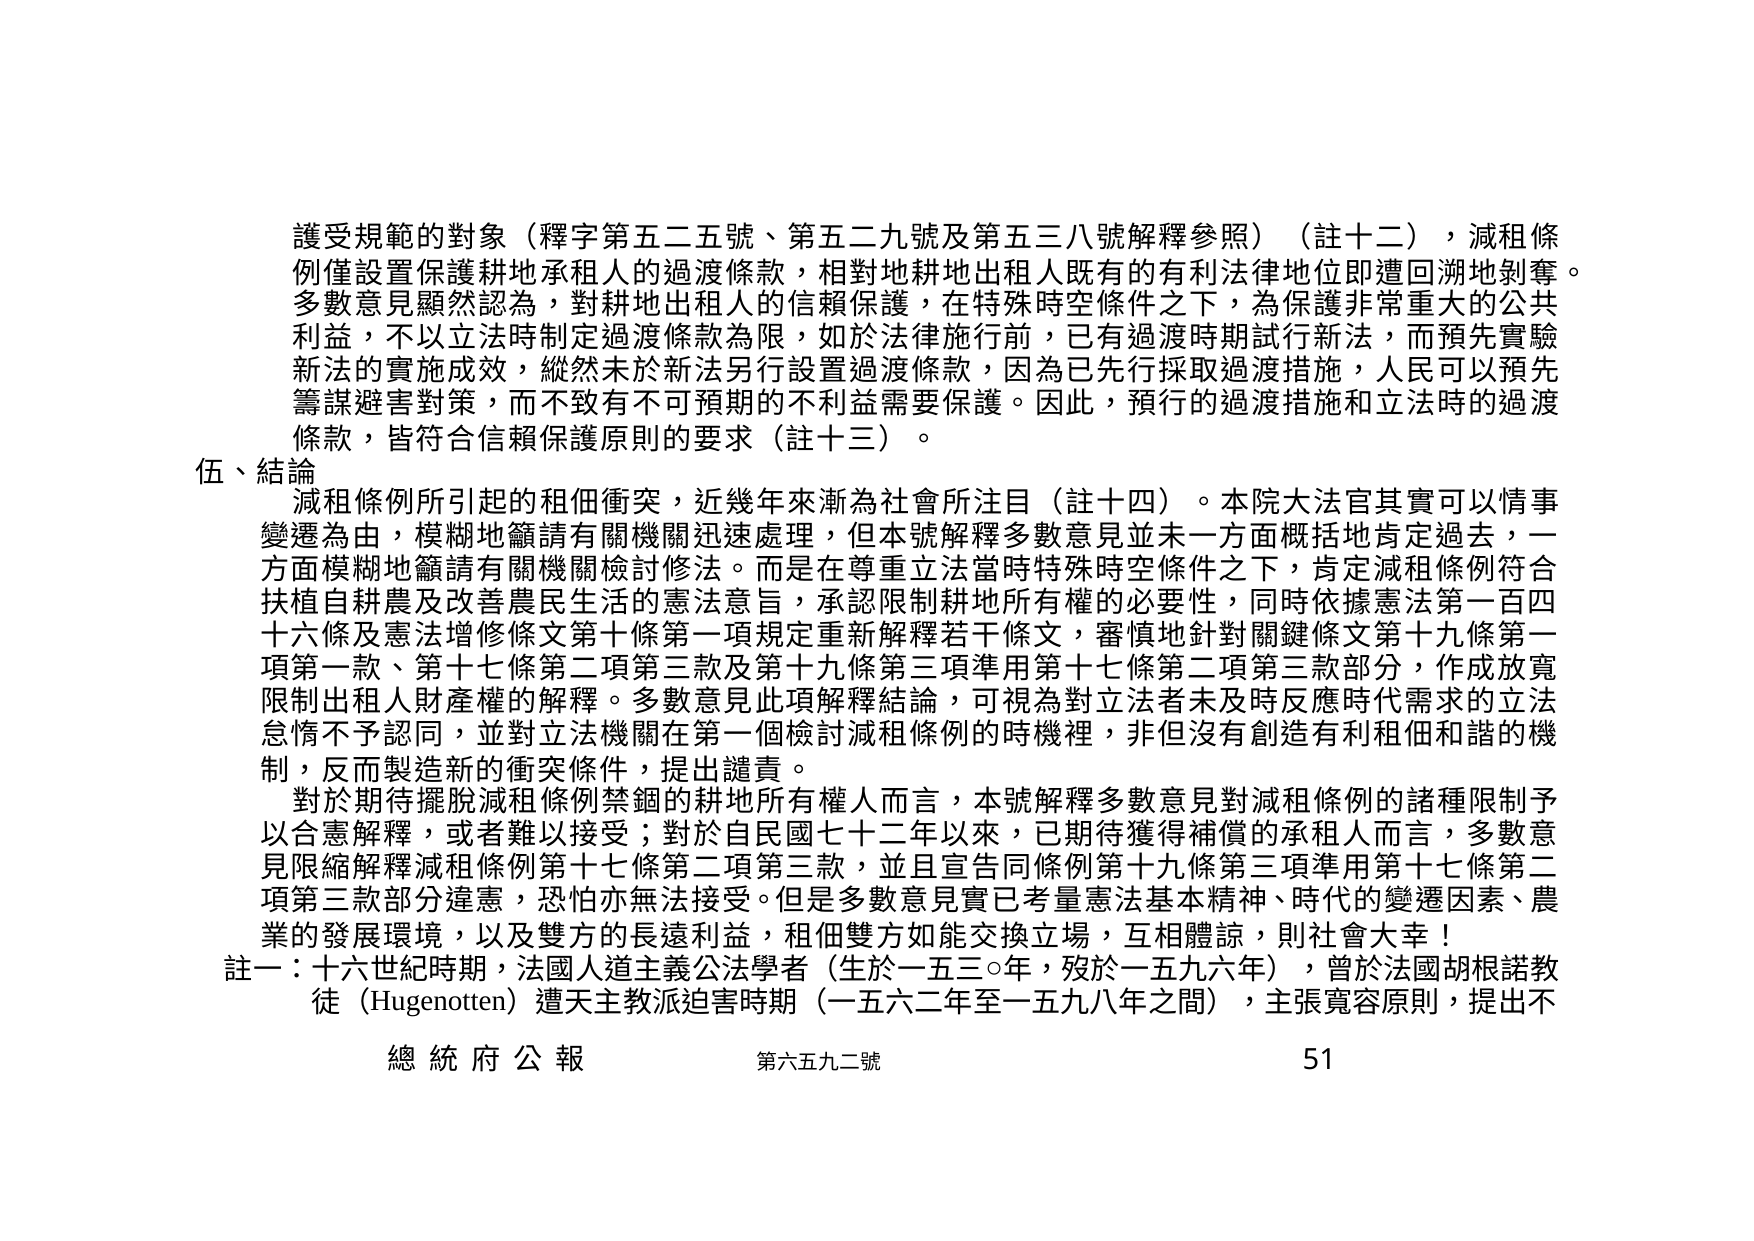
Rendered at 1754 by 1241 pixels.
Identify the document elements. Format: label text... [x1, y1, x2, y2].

text 減租條例所引起的租佃衝突，近幾年來漸為社會所注目（註十四）。本院大法官其實可以情事變遷為由，模糊地籲請有關機關迅速處理，但本號解釋多數意見並未一方面概括地肯定過去，一方面模糊地籲請有關機關檢討修法。而是在尊重立法當時特殊時空條件之下，肯定減租條例符合扶植自耕農及改善農民生活的憲法意旨，承認限制耕地所有權的必要性，同時依據憲法第一百四十六條及憲法增修條文第十條第一項規定重新解釋若干條文，審慎地針對關鍵條文第十九條第一項第一款、第十七條第二項第三款及第十九條第三項準用第十七條第二項第三款部分，作成放寬限制出租人財產權的解釋。多數意見此項解釋結論，可視為對立法者未及時反應時代需求的立法怠惰不予認同，並對立法機關在第一個檢討減租條例的時機裡，非但沒有創造有利租佃和諧的機制，反而製造新的衝突條件，提出譴責。 [260, 486, 1559, 784]
text 伍、結論 [195, 453, 1559, 486]
text 依據憲法上的法安定原則及信賴保護原則，如為堅守法律不溯既往原則，應制訂過渡條款保護受規範的對象（釋字第五二五號、第五二九號及第五三八號解釋參照）（註十二），減租條例僅設置保護耕地承租人的過渡條款，相對地耕地出租人既有的有利法律地位即遭回溯地剝奪。多數意見顯然認為，對耕地出租人的信賴保護，在特殊時空條件之下，為保護非常重大的公共利益，不以立法時制定過渡條款為限，如於法律施行前，已有過渡時期試行新法，而預先實驗新法的實施成效，縱然未於新法另行設置過渡條款，因為已先行採取過渡措施，人民可以預先籌謀避害對策，而不致有不可預期的不利益需要保護。因此，預行的過渡措施和立法時的過渡條款，皆符合信賴保護原則的要求（註十三）。 [292, 221, 1559, 453]
text 註一：十六世紀時期，法國人道主義公法學者（生於一五三○年，歿於一五九六年），曾於法國胡根諾教徒（Hugenotten）遭天主教派迫害時期（一五六二年至一五九八年之間），主張寬容原則，提出不 [224, 950, 1559, 1016]
text 對於期待擺脫減租條例禁錮的耕地所有權人而言，本號解釋多數意見對減租條例的諸種限制予以合憲解釋，或者難以接受；對於自民國七十二年以來，已期待獲得補償的承租人而言，多數意見限縮解釋減租條例第十七條第二項第三款，並且宣告同條例第十九條第三項準用第十七條第二項第三款部分違憲，恐怕亦無法接受。但是多數意見實已考量憲法基本精神、時代的變遷因素、農業的發展環境，以及雙方的長遠利益，租佃雙方如能交換立場，互相體諒，則社會大幸！ [260, 784, 1559, 950]
